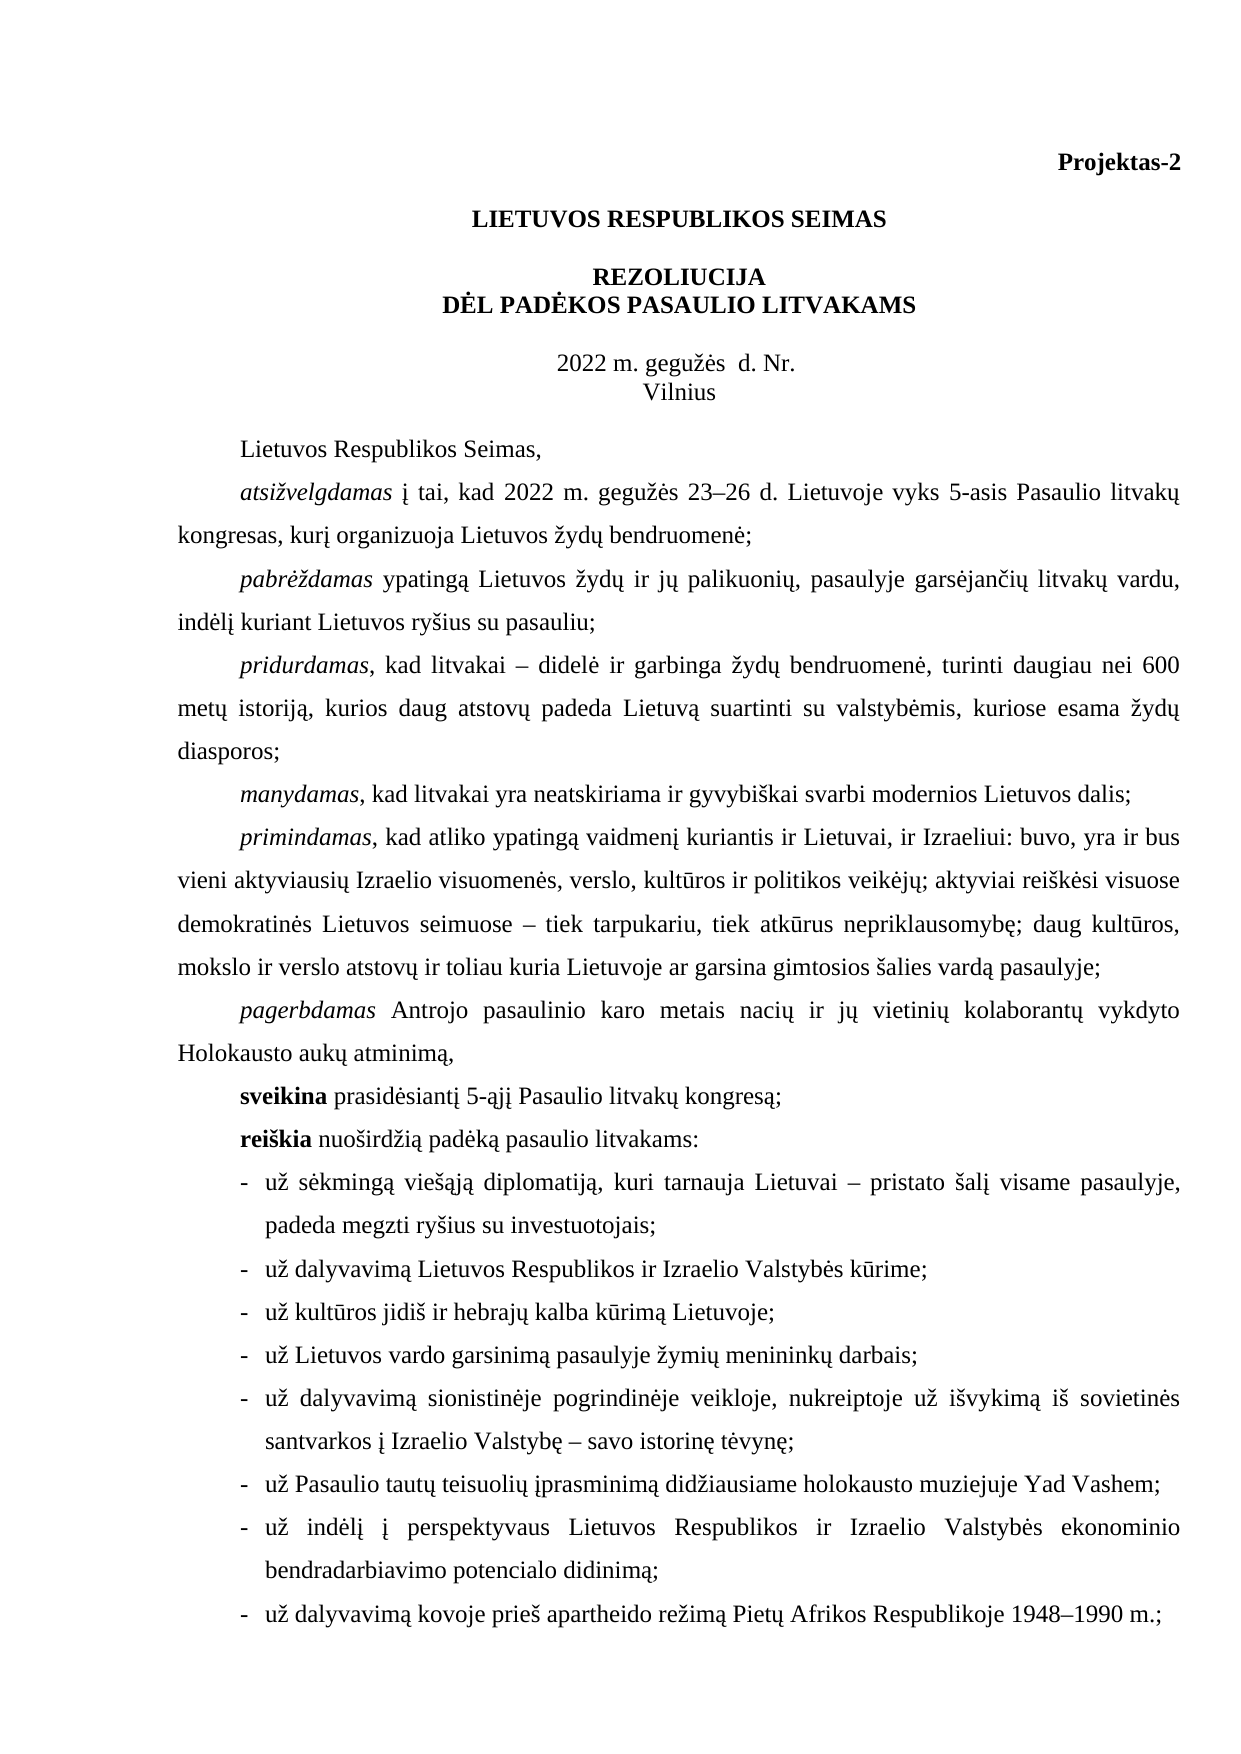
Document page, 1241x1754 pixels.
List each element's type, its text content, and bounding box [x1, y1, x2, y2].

text sveikina prasidėsiantį 5-ąjį Pasaulio litvakų kongresą; [177, 1081, 1181, 1110]
text Projektas-2 [177, 147, 1181, 176]
text DĖL PADĖKOS PASAULIO LITVAKAMS [177, 291, 1181, 319]
text - už dalyvavimą kovoje prieš apartheido režimą Pietų Afrikos Respublikoje 1948–1990 m.; [240, 1599, 1181, 1627]
text LIETUVOS RESPUBLIKOS SEIMAS [177, 204, 1181, 233]
text - už indėlį į perspektyvaus Lietuvos Respublikos ir Izraelio Valstybės ekonominio bendradarbiavimo potencialo didinimą; [240, 1512, 1181, 1584]
text reiškia nuoširdžią padėką pasaulio litvakams: [177, 1124, 1181, 1153]
text pagerbdamas Antrojo pasaulinio karo metais nacių ir jų vietinių kolaborantų vykdyto Holokausto aukų atminimą, [177, 995, 1181, 1067]
text - už sėkmingą viešąją diplomatiją, kuri tarnauja Lietuvai – pristato šalį visame pasaulyje, padeda megzti ryšius su investuotojais; [240, 1167, 1181, 1239]
text Vilnius [177, 377, 1181, 406]
text atsižvelgdamas į tai, kad 2022 m. gegužės 23–26 d. Lietuvoje vyks 5-asis Pasaulio litvakų kongresas, kurį organizuoja Lietuvos žydų bendruomenė; [177, 477, 1181, 549]
text pabrėždamas ypatingą Lietuvos žydų ir jų palikuonių, pasaulyje garsėjančių litvakų vardu, indėlį kuriant Lietuvos ryšius su pasauliu; [177, 564, 1181, 636]
text - už Pasaulio tautų teisuolių įprasminimą didžiausiame holokausto muziejuje Yad Vashem; [240, 1469, 1181, 1498]
text - už dalyvavimą sionistinėje pogrindinėje veikloje, nukreiptoje už išvykimą iš sovietinės santvarkos į Izraelio Valstybę – savo istorinę tėvynę; [240, 1383, 1181, 1455]
text REZOLIUCIJA [177, 262, 1181, 291]
text - už Lietuvos vardo garsinimą pasaulyje žymių menininkų darbais; [240, 1340, 1181, 1369]
text pridurdamas, kad litvakai – didelė ir garbinga žydų bendruomenė, turinti daugiau nei 600 metų istoriją, kurios daug atstovų padeda Lietuvą suartinti su valstybėmis, kuriose esama žydų diasporos; [177, 650, 1181, 765]
text Lietuvos Respublikos Seimas, [177, 434, 1181, 463]
text - už dalyvavimą Lietuvos Respublikos ir Izraelio Valstybės kūrime; [240, 1254, 1181, 1282]
text primindamas, kad atliko ypatingą vaidmenį kuriantis ir Lietuvai, ir Izraeliui: buvo, yra ir bus vieni aktyviausių Izraelio visuomenės, verslo, kultūros ir politikos veikėjų; aktyviai reiškėsi visuose demokratinės Lietuvos seimuose – tiek tarpukariu, tiek atkūrus nepriklausomybę; daug kultūros, mokslo ir verslo atstovų ir toliau kuria Lietuvoje ar garsina gimtosios šalies vardą pasaulyje; [177, 822, 1181, 981]
text - už kultūros jidiš ir hebrajų kalba kūrimą Lietuvoje; [240, 1297, 1181, 1326]
text 2022 m. gegužės d. Nr. [177, 348, 1181, 377]
text manydamas, kad litvakai yra neatskiriama ir gyvybiškai svarbi modernios Lietuvos dalis; [177, 779, 1181, 808]
